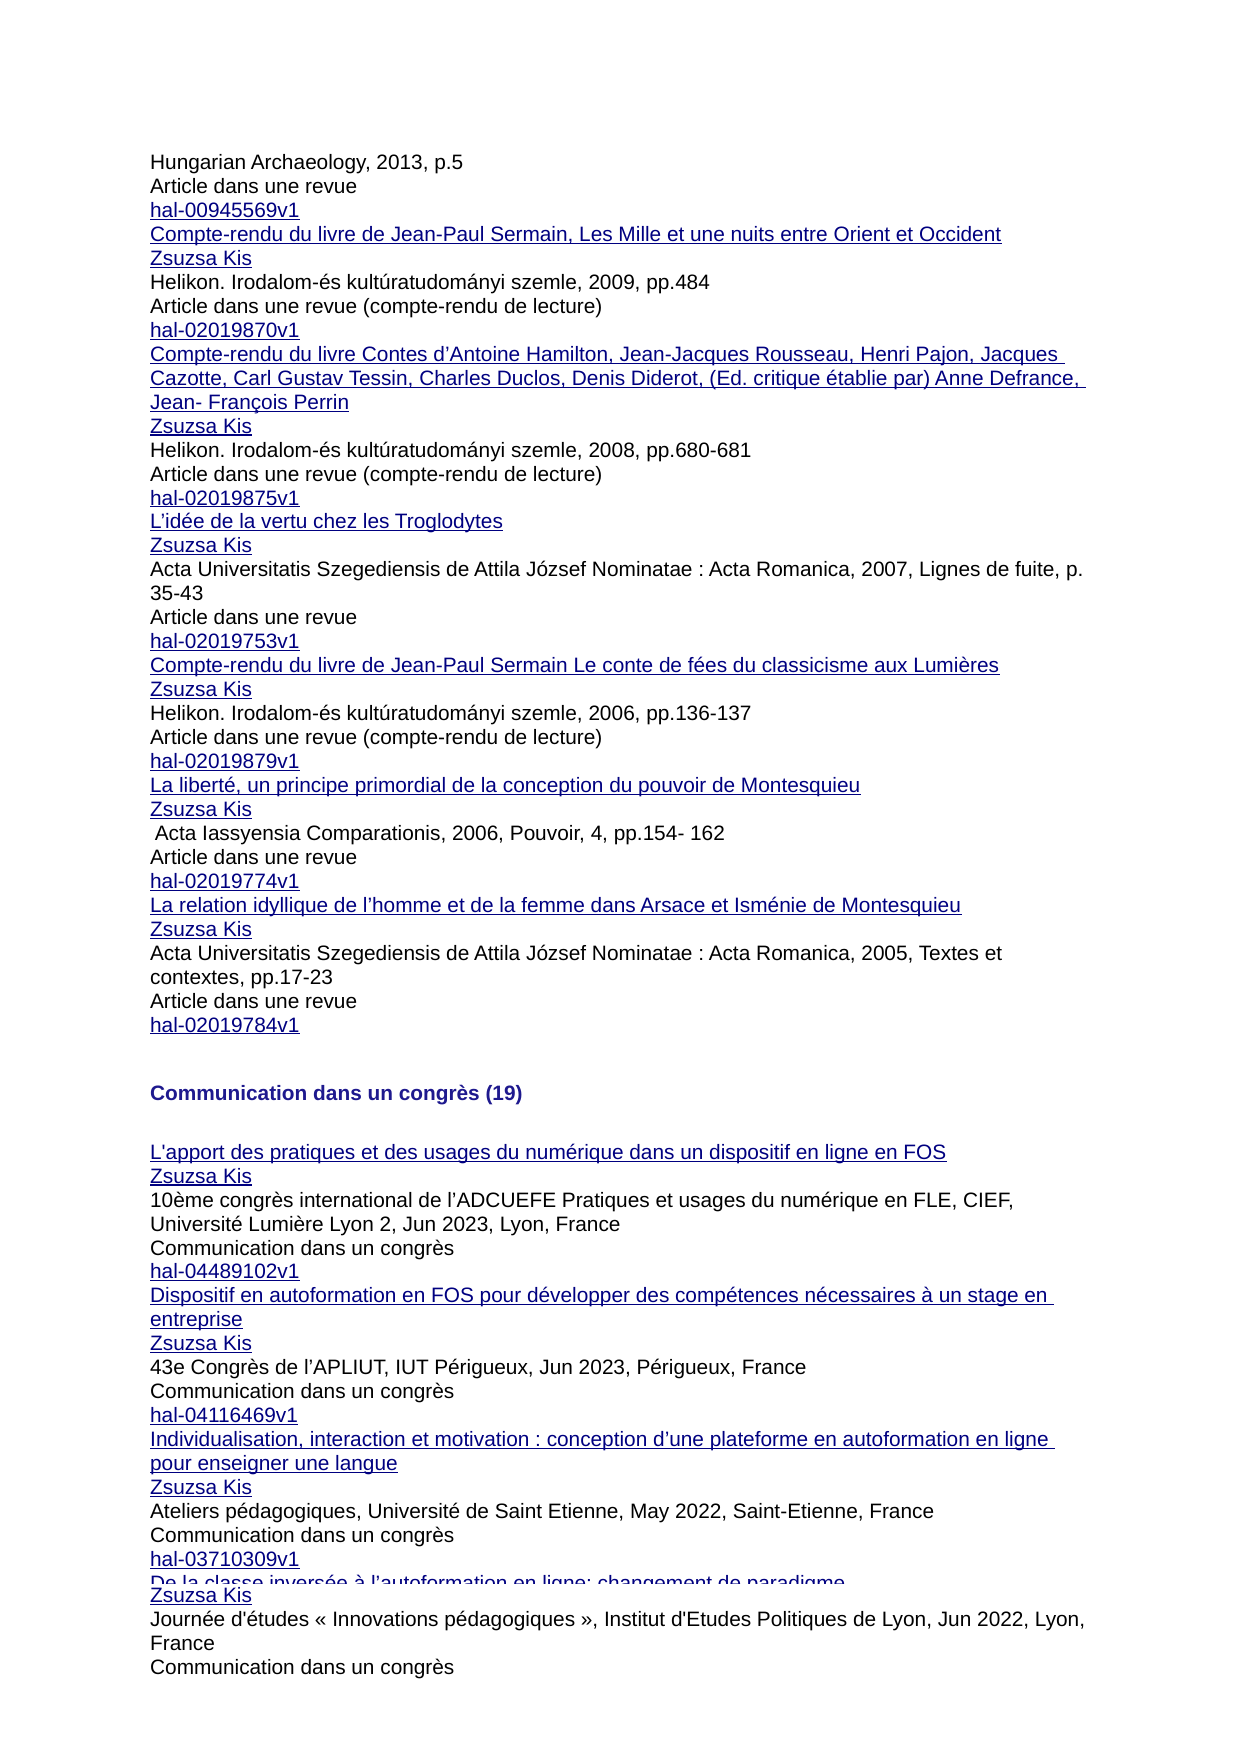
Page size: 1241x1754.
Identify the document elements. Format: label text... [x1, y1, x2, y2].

table_cell L’idée de la vertu chez les Troglodytes Zsuzsa Kis Acta Universitatis Szegediensis de Attila József Nominatae : Acta Romanica, 2007, Lignes de fuite, p. 35-43 Article dans une revue hal-02019753v1 [150, 509, 1090, 653]
table_header L'apport des pratiques et des usages du numérique dans un dispositif en ligne en FOS Zsuzsa Kis 10ème congrès international de l’ADCUEFE Pratiques et usages du numérique en FLE, CIEF, Université Lumière Lyon 2, Jun 2023, Lyon, France Communication dans un congrès hal-04489102v1 [150, 1140, 1090, 1283]
table_cell Compte-rendu du livre Contes d’Antoine Hamilton, Jean-Jacques Rousseau, Henri Pajon, Jacques Cazotte, Carl Gustav Tessin, Charles Duclos, Denis Diderot, (Ed. critique établie par) Anne Defrance, Jean- François Perrin Zsuzsa Kis Helikon. Irodalom-és kultúratudományi szemle, 2008, pp.680-681 Article dans une revue (compte-rendu de lecture) hal-02019875v1 [150, 342, 1090, 509]
table_cell Compte-rendu du livre de Jean-Paul Sermain, Les Mille et une nuits entre Orient et Occident Zsuzsa Kis Helikon. Irodalom-és kultúratudományi szemle, 2009, pp.484 Article dans une revue (compte-rendu de lecture) hal-02019870v1 [150, 222, 1090, 342]
table_cell La relation idyllique de l’homme et de la femme dans Arsace et Isménie de Montesquieu Zsuzsa Kis Acta Universitatis Szegediensis de Attila József Nominatae : Acta Romanica, 2005, Textes et contextes, pp.17-23 Article dans une revue hal-02019784v1 [150, 893, 1090, 1036]
table_cell De la classe inversée à l’autoformation en ligne: changement de paradigme Zsuzsa Kis Journée d'études « Innovations pédagogiques », Institut d'Etudes Politiques de Lyon, Jun 2022, Lyon, France Communication dans un congrès [150, 1571, 1090, 1679]
table_cell Compte-rendu du livre de Jean-Paul Sermain Le conte de fées du classicisme aux Lumières Zsuzsa Kis Helikon. Irodalom-és kultúratudományi szemle, 2006, pp.136-137 Article dans une revue (compte-rendu de lecture) hal-02019879v1 [150, 653, 1090, 773]
table_cell Hungarian Archaeology, 2013, p.5 Article dans une revue hal-00945569v1 [150, 150, 1090, 222]
table_cell Dispositif en autoformation en FOS pour développer des compétences nécessaires à un stage en entreprise Zsuzsa Kis 43e Congrès de l’APLIUT, IUT Périgueux, Jun 2023, Périgueux, France Communication dans un congrès hal-04116469v1 [150, 1283, 1090, 1427]
table_cell La liberté, un principe primordial de la conception du pouvoir de Montesquieu Zsuzsa Kis Acta Iassyensia Comparationis, 2006, Pouvoir, 4, pp.154- 162 Article dans une revue hal-02019774v1 [150, 773, 1090, 893]
subtitle Communication dans un congrès (19) [150, 1081, 1090, 1105]
table_cell Individualisation, interaction et motivation : conception d’une plateforme en autoformation en ligne pour enseigner une langue Zsuzsa Kis Ateliers pédagogiques, Université de Saint Etienne, May 2022, Saint-Etienne, France Communication dans un congrès hal-03710309v1 [150, 1427, 1090, 1571]
